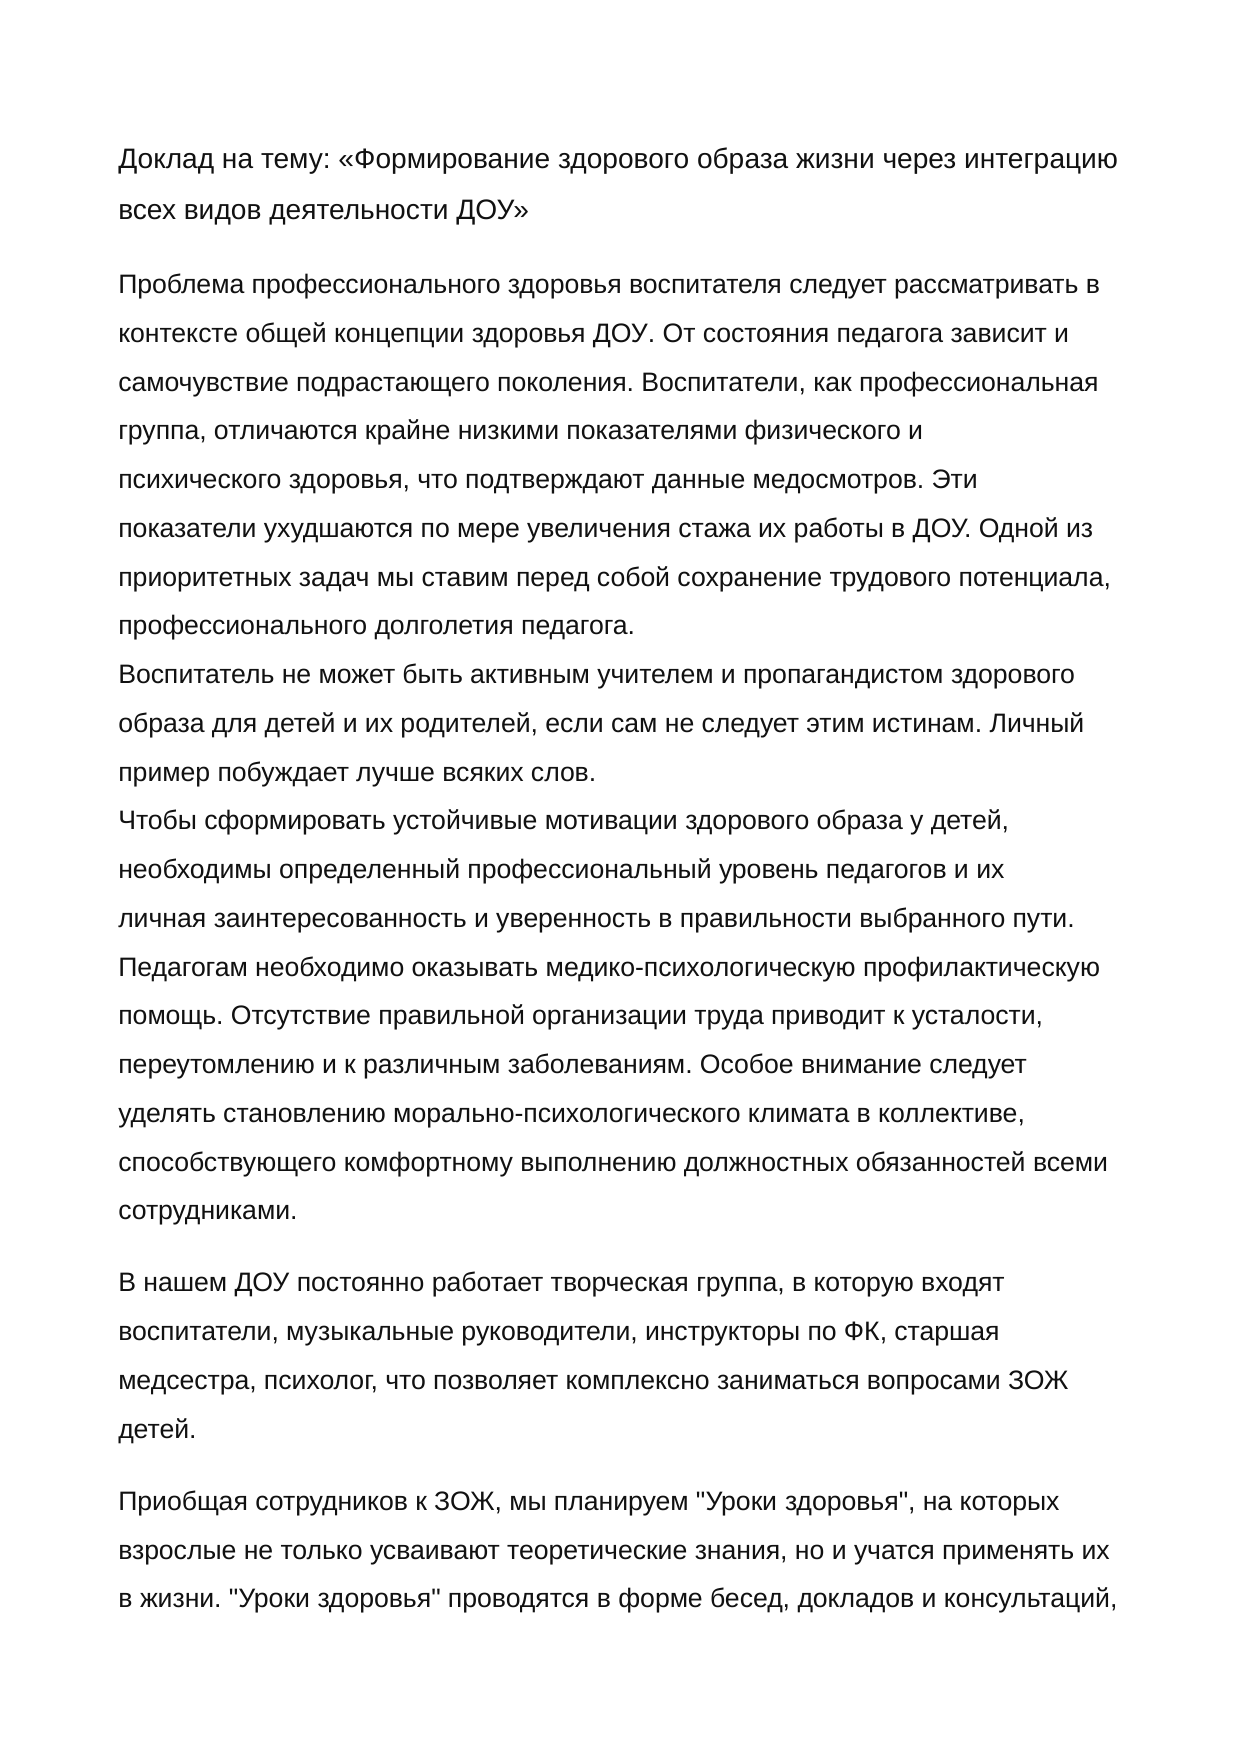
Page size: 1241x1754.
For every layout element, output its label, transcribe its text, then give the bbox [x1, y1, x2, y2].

text Доклад на тему: «Формирование здорового образа жизни через интеграцию всех видов деятельности ДОУ» [118, 142, 1122, 226]
text Приобщая сотрудников к ЗОЖ, мы планируем "Уроки здоровья", на которых взрослые не только усваивают теоретические знания, но и учатся применять их в жизни. "Уроки здоровья" проводятся в форме бесед, докладов и консультаций, [118, 1485, 1122, 1613]
text В нашем ДОУ постоянно работает творческая группа, в которую входят воспитатели, музыкальные руководители, инструкторы по ФК, старшая медсестра, психолог, что позволяет комплексно заниматься вопросами ЗОЖ детей. [118, 1267, 1122, 1444]
text Чтобы сформировать устойчивые мотивации здорового образа у детей, необходимы определенный профессиональный уровень педагогов и их личная заинтересованность и уверенность в правильности выбранного пути. Педагогам необходимо оказывать медико-психологическую профилактическую помощь. Отсутствие правильной организации труда приводит к усталости, переутомлению и к различным заболеваниям. Особое внимание следует уделять становлению морально-психологического климата в коллективе, способствующего комфортному выполнению должностных обязанностей всеми сотрудниками. [118, 805, 1122, 1225]
text Воспитатель не может быть активным учителем и пропагандистом здорового образа для детей и их родителей, если сам не следует этим истинам. Личный пример побуждает лучше всяких слов. [118, 658, 1122, 787]
text Проблема профессионального здоровья воспитателя следует рассматривать в контексте общей концепции здоровья ДОУ. От состояния педагога зависит и самочувствие подрастающего поколения. Воспитатели, как профессиональная группа, отличаются крайне низкими показателями физического и психического здоровья, что подтверждают данные медосмотров. Эти показатели ухудшаются по мере увеличения стажа их работы в ДОУ. Одной из приоритетных задач мы ставим перед собой сохранение трудового потенциала, профессионального долголетия педагога. [118, 268, 1122, 640]
